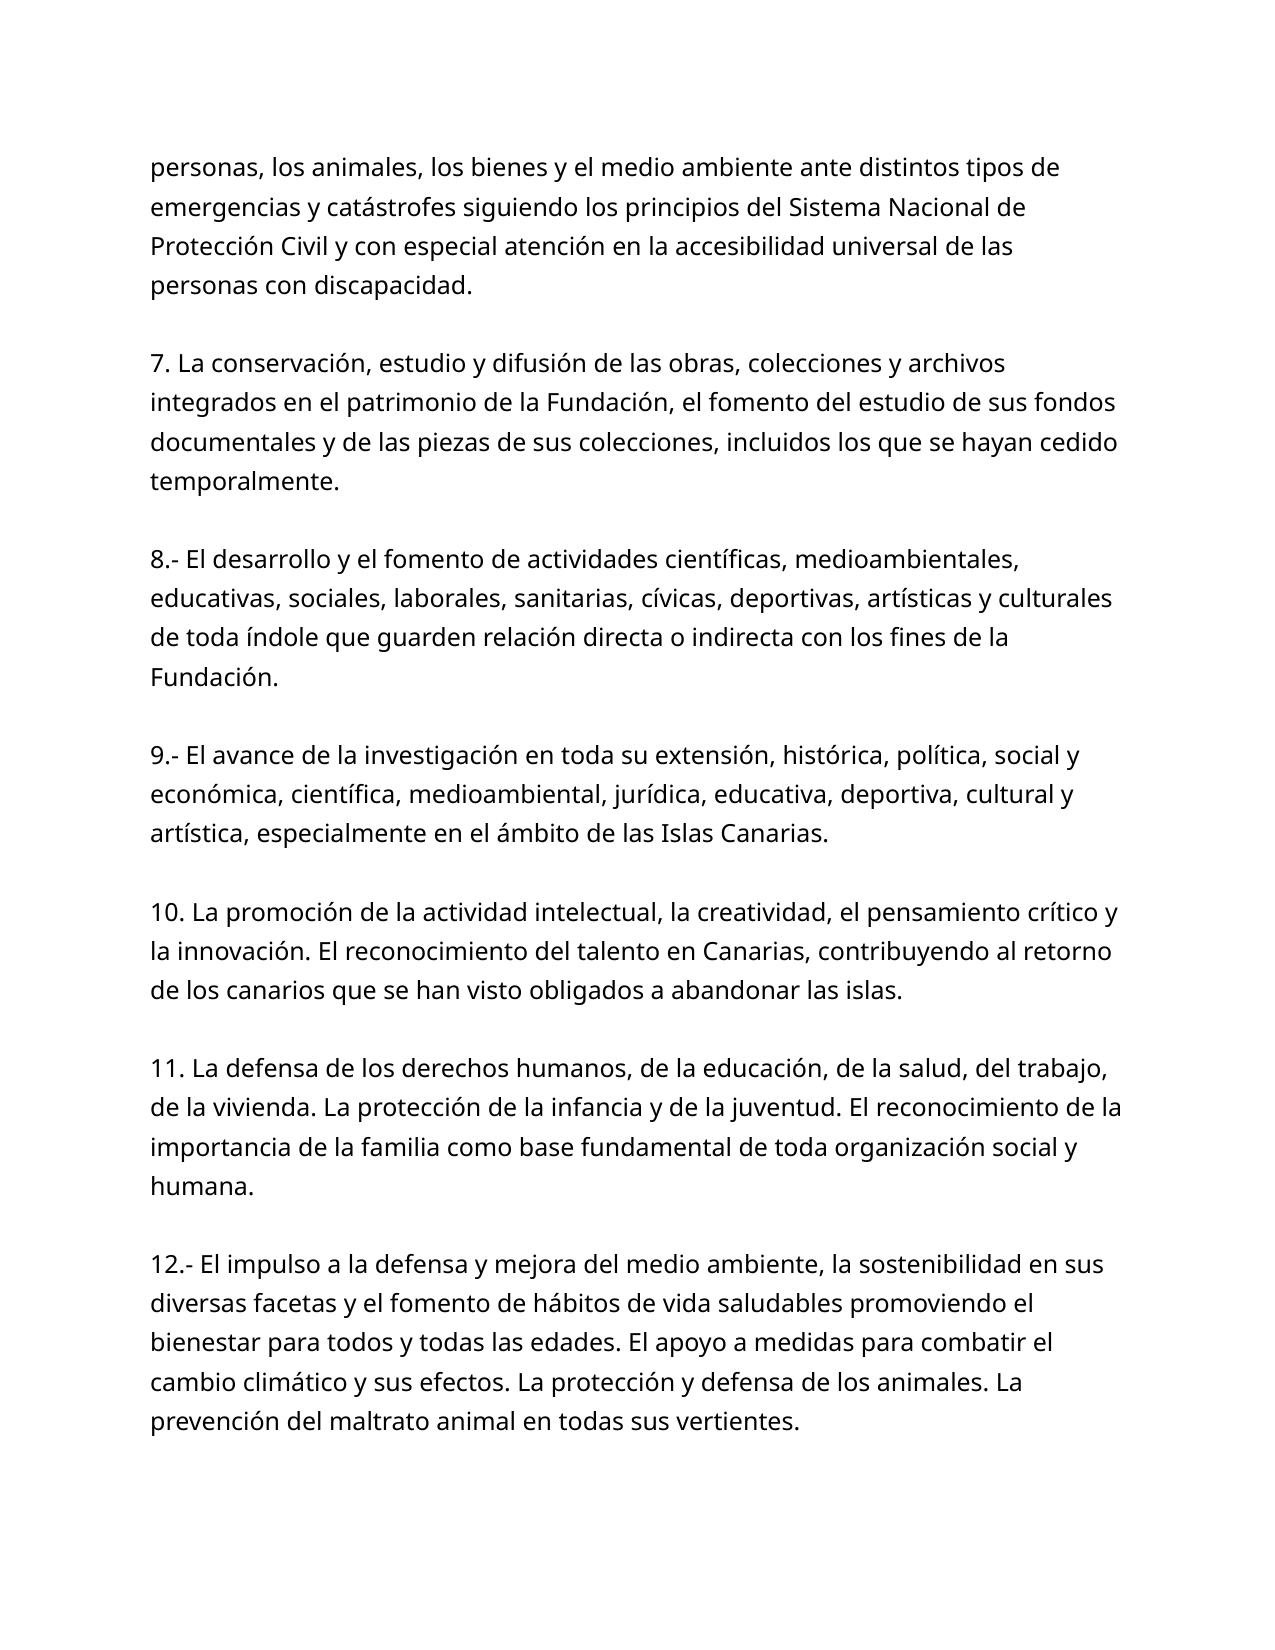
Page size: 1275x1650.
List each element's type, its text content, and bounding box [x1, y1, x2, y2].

text personas, los animales, los bienes y el medio ambiente ante distintos tipos de emergencias y catástrofes siguiendo los principios del Sistema Nacional de Protección Civil y con especial atención en la accesibilidad universal de las personas con discapacidad. 7. La conservación, estudio y difusión de las obras, colecciones y archivos integrados en el patrimonio de la Fundación, el fomento del estudio de sus fondos documentales y de las piezas de sus colecciones, incluidos los que se hayan cedido temporalmente. 8.- El desarrollo y el fomento de actividades científicas, medioambientales, educativas, sociales, laborales, sanitarias, cívicas, deportivas, artísticas y culturales de toda índole que guarden relación directa o indirecta con los fines de la Fundación. 9.- El avance de la investigación en toda su extensión, histórica, política, social y económica, científica, medioambiental, jurídica, educativa, deportiva, cultural y artística, especialmente en el ámbito de las Islas Canarias. 10. La promoción de la actividad intelectual, la creatividad, el pensamiento crítico y la innovación. El reconocimiento del talento en Canarias, contribuyendo al retorno de los canarios que se han visto obligados a abandonar las islas. 11. La defensa de los derechos humanos, de la educación, de la salud, del trabajo, de la vivienda. La protección de la infancia y de la juventud. El reconocimiento de la importancia de la familia como base fundamental de toda organización social y humana. 12.- El impulso a la defensa y mejora del medio ambiente, la sostenibilidad en sus diversas facetas y el fomento de hábitos de vida saludables promoviendo el bienestar para todos y todas las edades. El apoyo a medidas para combatir el cambio climático y sus efectos. La protección y defensa de los animales. La prevención del maltrato animal en todas sus vertientes. [150, 150, 1125, 1477]
